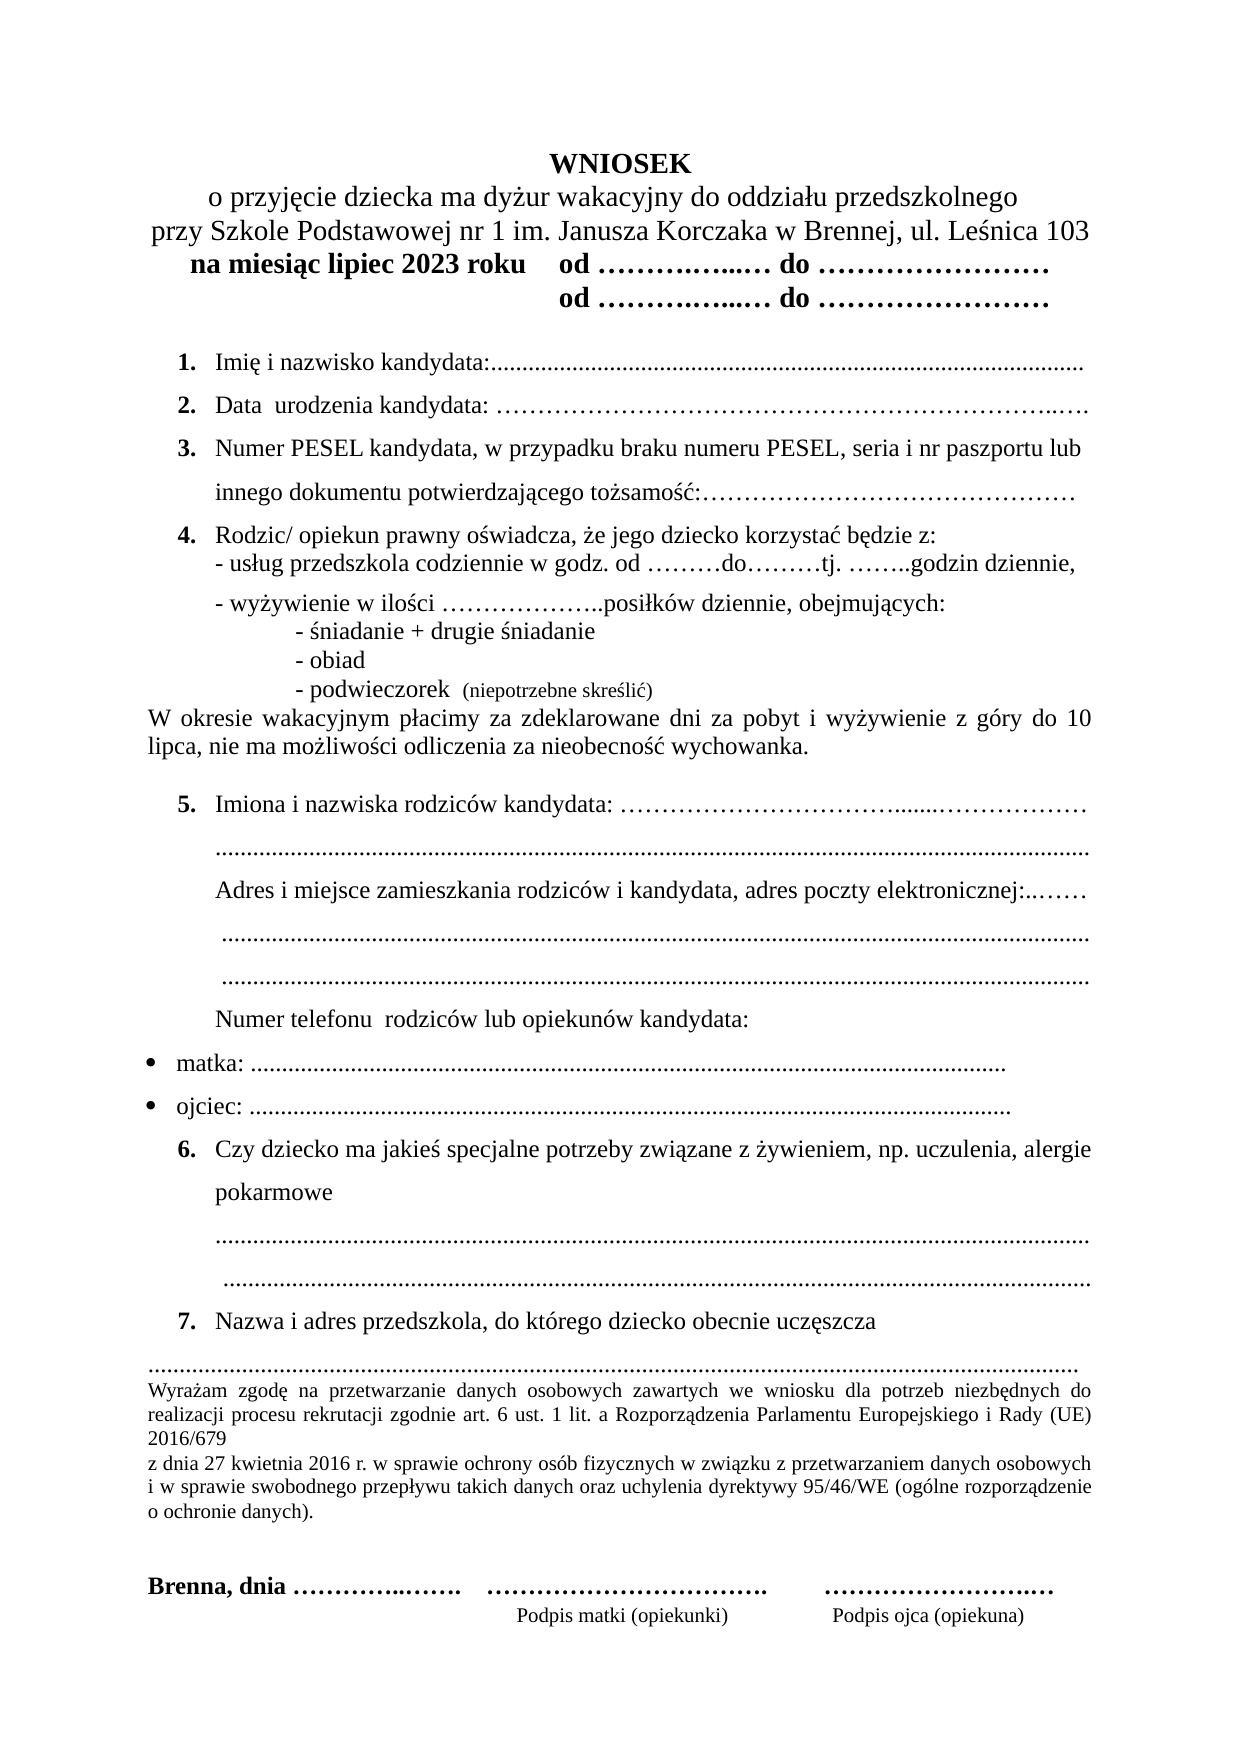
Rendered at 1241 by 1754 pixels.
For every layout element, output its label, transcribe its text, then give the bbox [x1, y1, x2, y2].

list Imiona i nazwiska rodziców kandydata: …………………………….......……………… [177, 789, 1093, 818]
list ........................................................................................................................................... Numer telefonu rodziców lub opiekunów kandydata: [215, 961, 1093, 1033]
text - podwieczorek (niepotrzebne skreślić) [295, 674, 1093, 703]
text WNIOSEK [148, 146, 1093, 179]
list - usług przedszkola codziennie w godz. od ………do………tj. ……..godzin dziennie, [215, 548, 1093, 577]
list Imię i nazwisko kandydata:............................................................................................... [177, 347, 1093, 376]
list Nazwa i adres przedszkola, do którego dziecko obecnie uczęszcza [177, 1306, 1093, 1335]
text ..................................................................................................................................................... [148, 1349, 1093, 1378]
text ............................................................................................................................................ [177, 1220, 1093, 1249]
text o przyjęcie dziecka ma dyżur wakacyjny do oddziału przedszkolnego [148, 179, 1093, 213]
text - obiad [295, 645, 1093, 674]
list Data urodzenia kandydata: …………………………………………………………..…. [177, 390, 1093, 419]
text na miesiąc lipiec 2023 roku od ……….…...… do …………………… [148, 247, 1093, 280]
list Numer PESEL kandydata, w przypadku braku numeru PESEL, seria i nr paszportu lub innego dokumentu potwierdzającego tożsamość:……………………………………… [177, 433, 1093, 505]
list ............................................................................................................................................ Adres i miejsce zamieszkania rodziców i kandydata, adres poczty elektronicznej:..…… [215, 832, 1093, 904]
list - wyżywienie w ilości ………………..posiłków dziennie, obejmujących: [215, 588, 1093, 616]
list matka: ......................................................................................................................... [146, 1048, 1093, 1076]
list ........................................................................................................................................... [215, 918, 1093, 947]
list Czy dziecko ma jakieś specjalne potrzeby związane z żywieniem, np. uczulenia, alergie pokarmowe [177, 1134, 1093, 1206]
list ........................................................................................................................................... [223, 1263, 1093, 1292]
text przy Szkole Podstawowej nr 1 im. Janusza Korczaka w Brennej, ul. Leśnica 103 [148, 213, 1093, 247]
list Rodzic/ opiekun prawny oświadcza, że jego dziecko korzystać będzie z: [177, 520, 1093, 548]
text Wyrażam zgodę na przetwarzanie danych osobowych zawartych we wniosku dla potrzeb niezbędnych do realizacji procesu rekrutacji zgodnie art. 6 ust. 1 lit. a Rozporządzenia Parlamentu Europejskiego i Rady (UE) 2016/679 z dnia 27 kwietnia 2016 r. w sprawie ochrony osób fizycznych w związku z przetwarzaniem danych osobowych i w sprawie swobodnego przepływu takich danych oraz uchylenia dyrektywy 95/46/WE (ogólne rozporządzenie o ochronie danych). [148, 1378, 1093, 1523]
list ojciec: .......................................................................................................................... [146, 1091, 1093, 1119]
text - śniadanie + drugie śniadanie [295, 616, 1093, 645]
text Podpis matki (opiekunki) Podpis ojca (opiekuna) [148, 1599, 1093, 1628]
text W okresie wakacyjnym płacimy za zdeklarowane dni za pobyt i wyżywienie z góry do 10 lipca, nie ma możliwości odliczenia za nieobecność wychowanka. [148, 703, 1093, 760]
text Brenna, dnia …………..……. ……………………………. …………………….… [148, 1571, 1093, 1599]
text od ……….…...… do …………………… [443, 280, 1093, 314]
